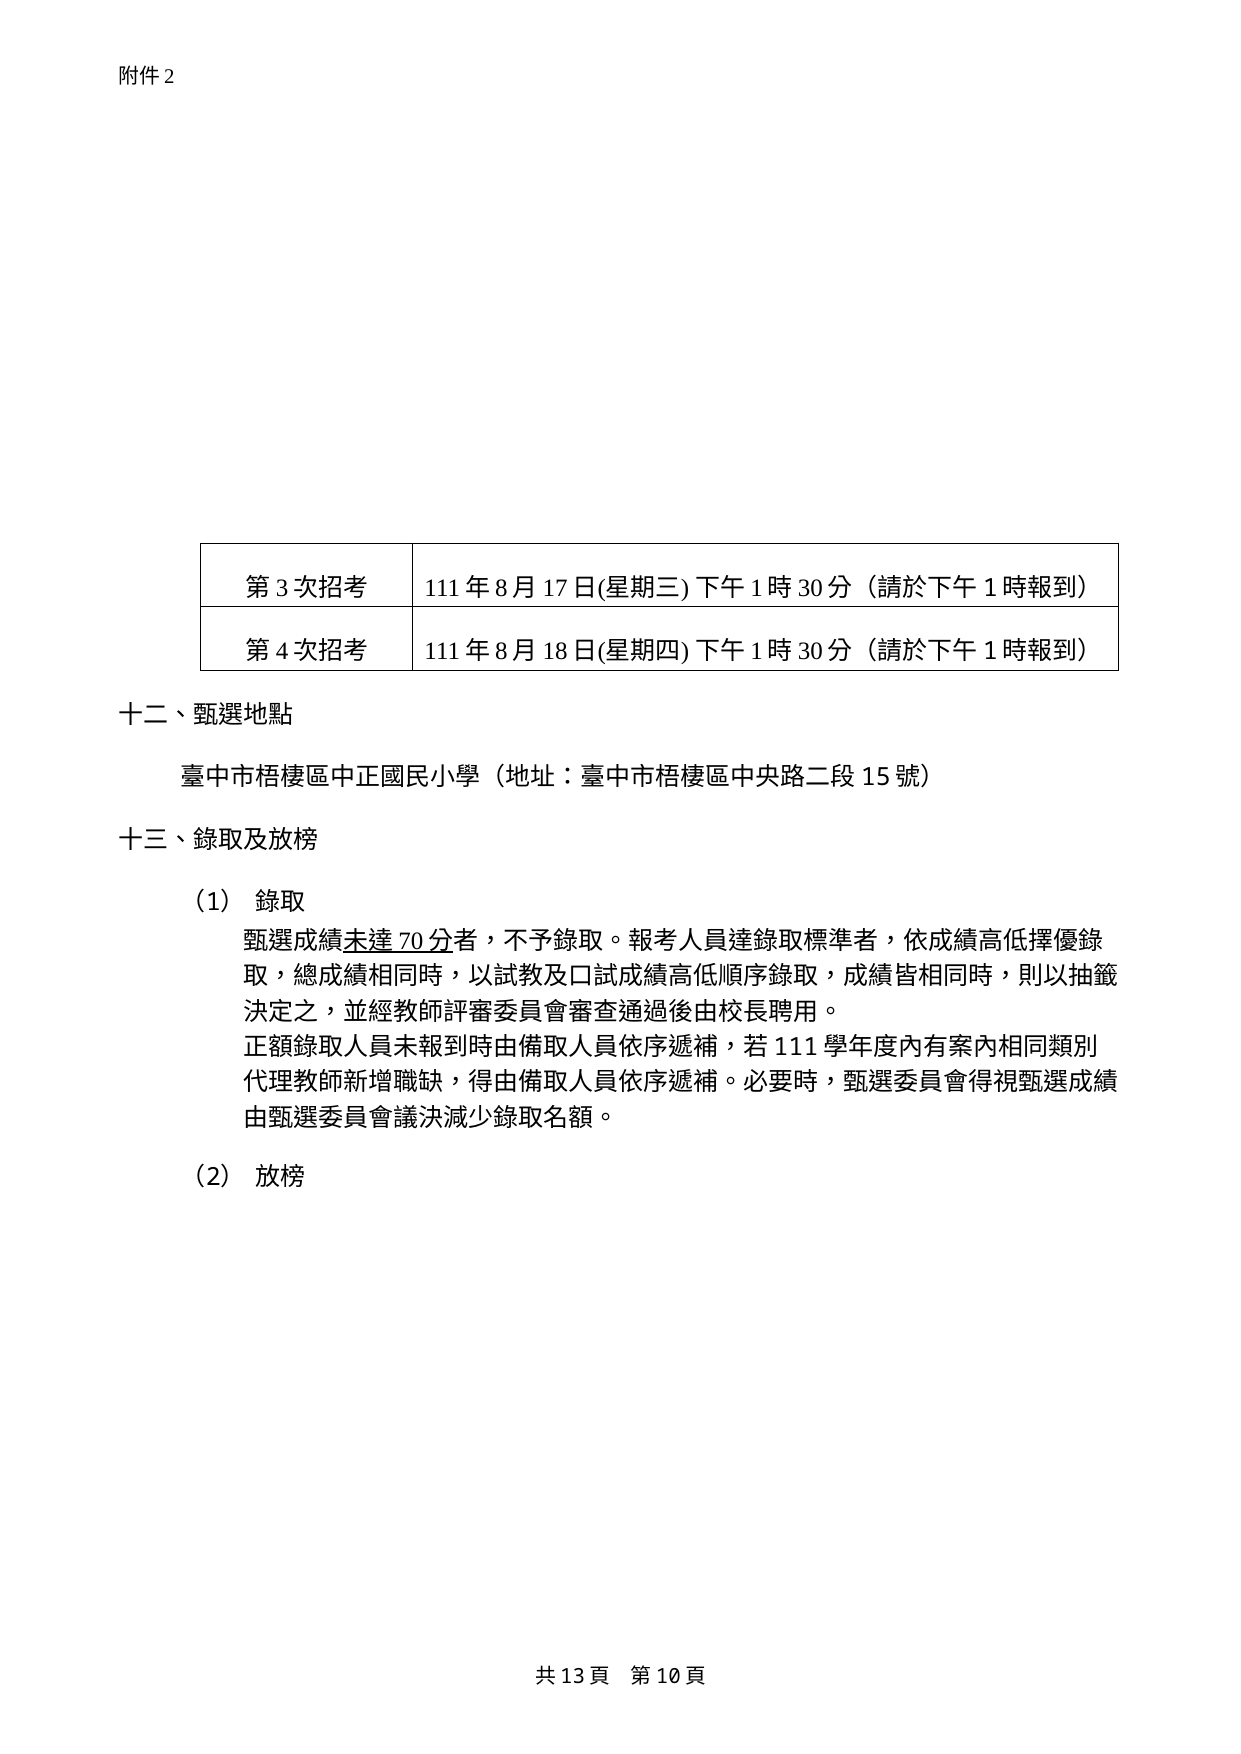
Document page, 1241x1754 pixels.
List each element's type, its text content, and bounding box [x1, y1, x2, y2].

text 正額錄取人員未報到時由備取人員依序遞補，若111學年度內有案內相同類別代理教師新增職缺，得由備取人員依序遞補。必要時，甄選委員會得視甄選成績由甄選委員會議決減少錄取名額。 [243, 1027, 1122, 1133]
table_cell 第3次招考 [201, 544, 412, 606]
list 錄取 [181, 858, 1122, 921]
text 十三、錄取及放榜 [118, 796, 1122, 858]
table_cell 第4次招考 [201, 607, 412, 670]
text 十二、甄選地點 [118, 671, 1122, 733]
table_cell 111年8月18日(星期四) 下午1時30分（請於下午1時報到） [413, 607, 1118, 670]
list 放榜 [181, 1133, 1122, 1196]
text 臺中市梧棲區中正國民小學（地址：臺中市梧棲區中央路二段15號） [181, 733, 1122, 796]
table_cell 111年8月17日(星期三) 下午1時30分（請於下午1時報到） [413, 544, 1118, 606]
text 甄選成績未達70分者，不予錄取。報考人員達錄取標準者，依成績高低擇優錄取，總成績相同時，以試教及口試成績高低順序錄取，成績皆相同時，則以抽籤決定之，並經教師評審委員會審查通過後由校長聘用。 [243, 921, 1122, 1027]
